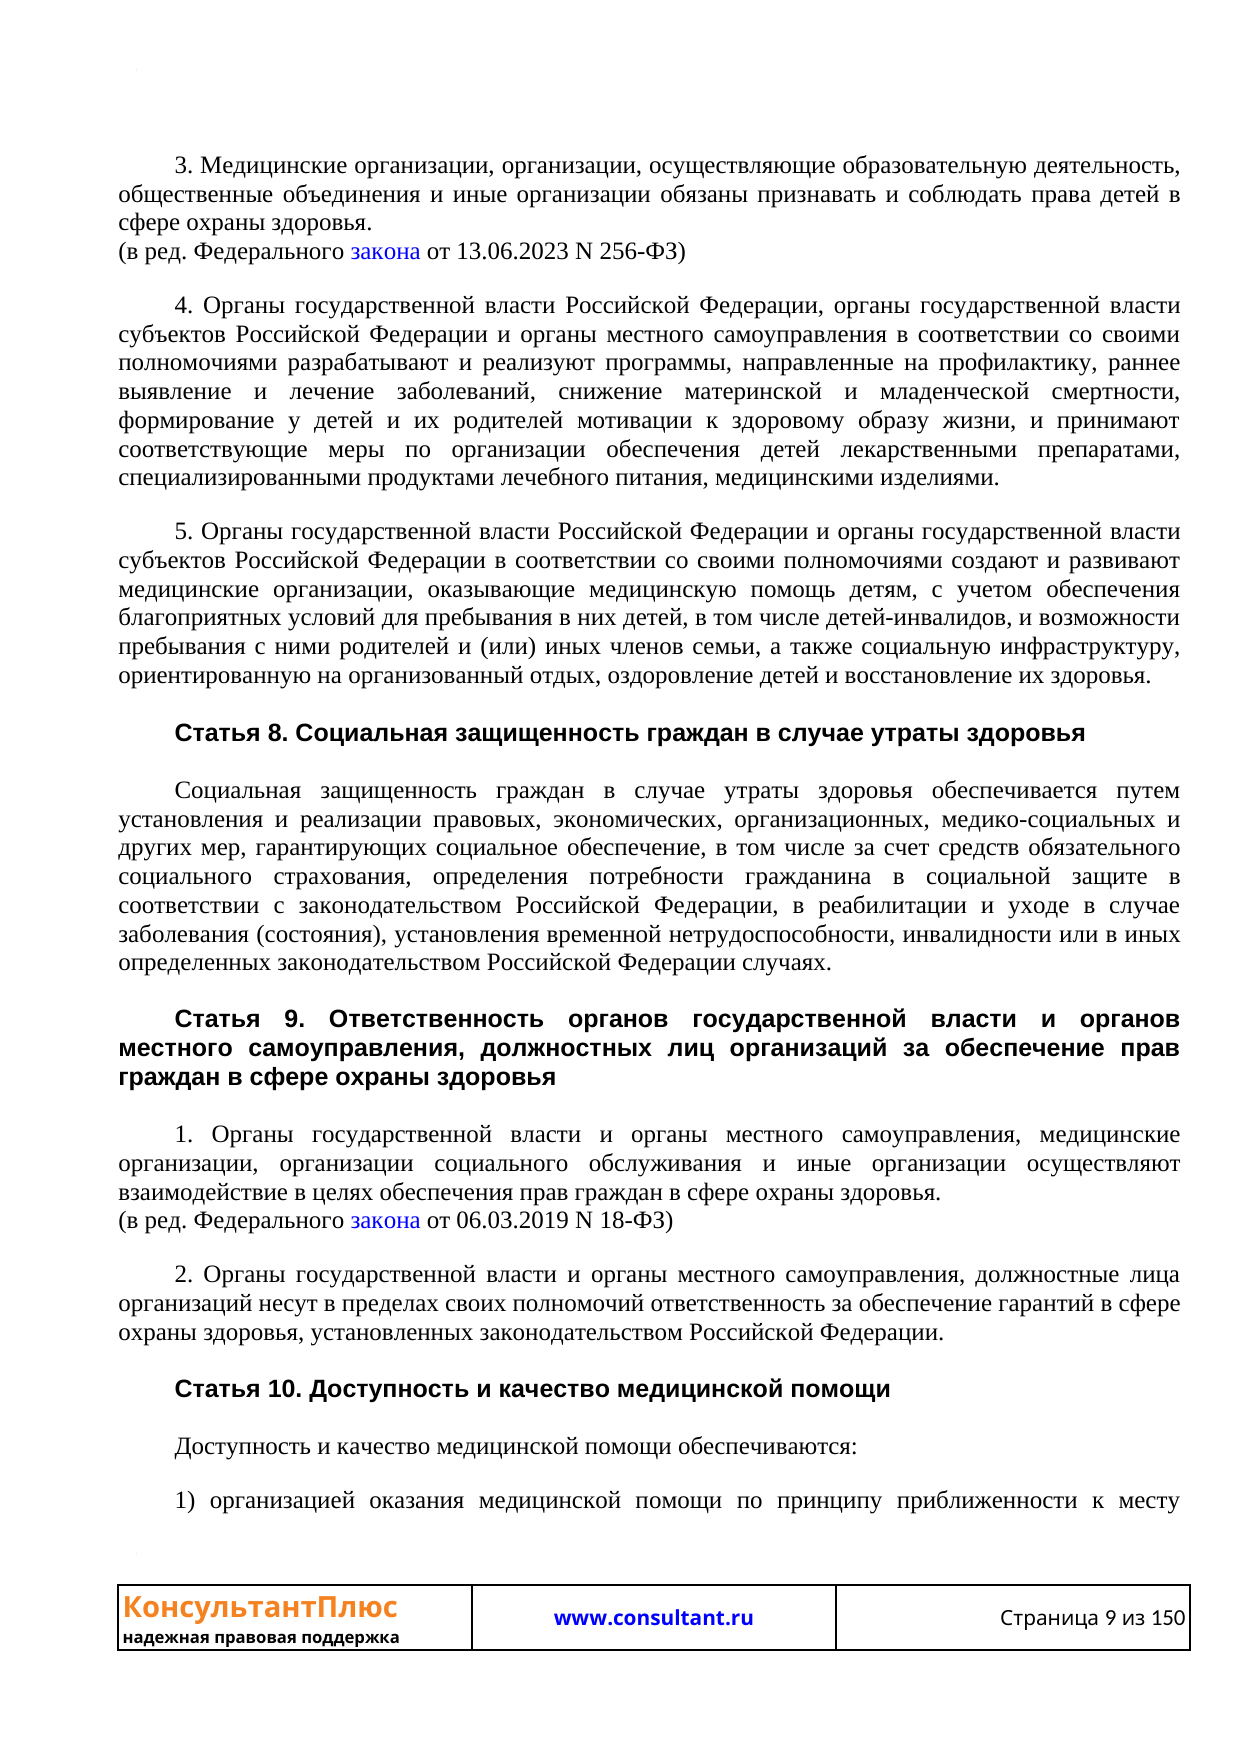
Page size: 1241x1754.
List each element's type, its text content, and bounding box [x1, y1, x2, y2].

text 1. Органы государственной власти и органы местного самоуправления, медицинские организации, организации социального обслуживания и иные организации осуществляют взаимодействие в целях обеспечения прав граждан в сфере охраны здоровья. [118, 1119, 1181, 1206]
text Статья 9. Ответственность органов государственной власти и органов местного самоуправления, должностных лиц организаций за обеспечение прав граждан в сфере охраны здоровья [118, 1004, 1181, 1091]
text 4. Органы государственной власти Российской Федерации, органы государственной власти субъектов Российской Федерации и органы местного самоуправления в соответствии со своими полномочиями разрабатывают и реализуют программы, направленные на профилактику, раннее выявление и лечение заболеваний, снижение материнской и младенческой смертности, формирование у детей и их родителей мотивации к здоровому образу жизни, и принимают соответствующие меры по организации обеспечения детей лекарственными препаратами, специализированными продуктами лечебного питания, медицинскими изделиями. [118, 290, 1181, 491]
text Статья 10. Доступность и качество медицинской помощи [118, 1373, 1181, 1402]
text 2. Органы государственной власти и органы местного самоуправления, должностные лица организаций несут в пределах своих полномочий ответственность за обеспечение гарантий в сфере охраны здоровья, установленных законодательством Российской Федерации. [118, 1259, 1181, 1346]
text (в ред. Федерального закона от 13.06.2023 N 256-ФЗ) [118, 236, 1181, 265]
text (в ред. Федерального закона от 06.03.2019 N 18-ФЗ) [118, 1206, 1181, 1234]
text 1) организацией оказания медицинской помощи по принципу приближенности к месту [118, 1485, 1181, 1513]
text Социальная защищенность граждан в случае утраты здоровья обеспечивается путем установления и реализации правовых, экономических, организационных, медико-социальных и других мер, гарантирующих социальное обеспечение, в том числе за счет средств обязательного социального страхования, определения потребности гражданина в социальной защите в соответствии с законодательством Российской Федерации, в реабилитации и уходе в случае заболевания (состояния), установления временной нетрудоспособности, инвалидности или в иных определенных законодательством Российской Федерации случаях. [118, 775, 1181, 976]
text Статья 8. Социальная защищенность граждан в случае утраты здоровья [118, 717, 1181, 746]
text 3. Медицинские организации, организации, осуществляющие образовательную деятельность, общественные объединения и иные организации обязаны признавать и соблюдать права детей в сфере охраны здоровья. [118, 150, 1181, 236]
text 5. Органы государственной власти Российской Федерации и органы государственной власти субъектов Российской Федерации в соответствии со своими полномочиями создают и развивают медицинские организации, оказывающие медицинскую помощь детям, с учетом обеспечения благоприятных условий для пребывания в них детей, в том числе детей-инвалидов, и возможности пребывания с ними родителей и (или) иных членов семьи, а также социальную инфраструктуру, ориентированную на организованный отдых, оздоровление детей и восстановление их здоровья. [118, 516, 1181, 689]
text Доступность и качество медицинской помощи обеспечиваются: [118, 1431, 1181, 1460]
